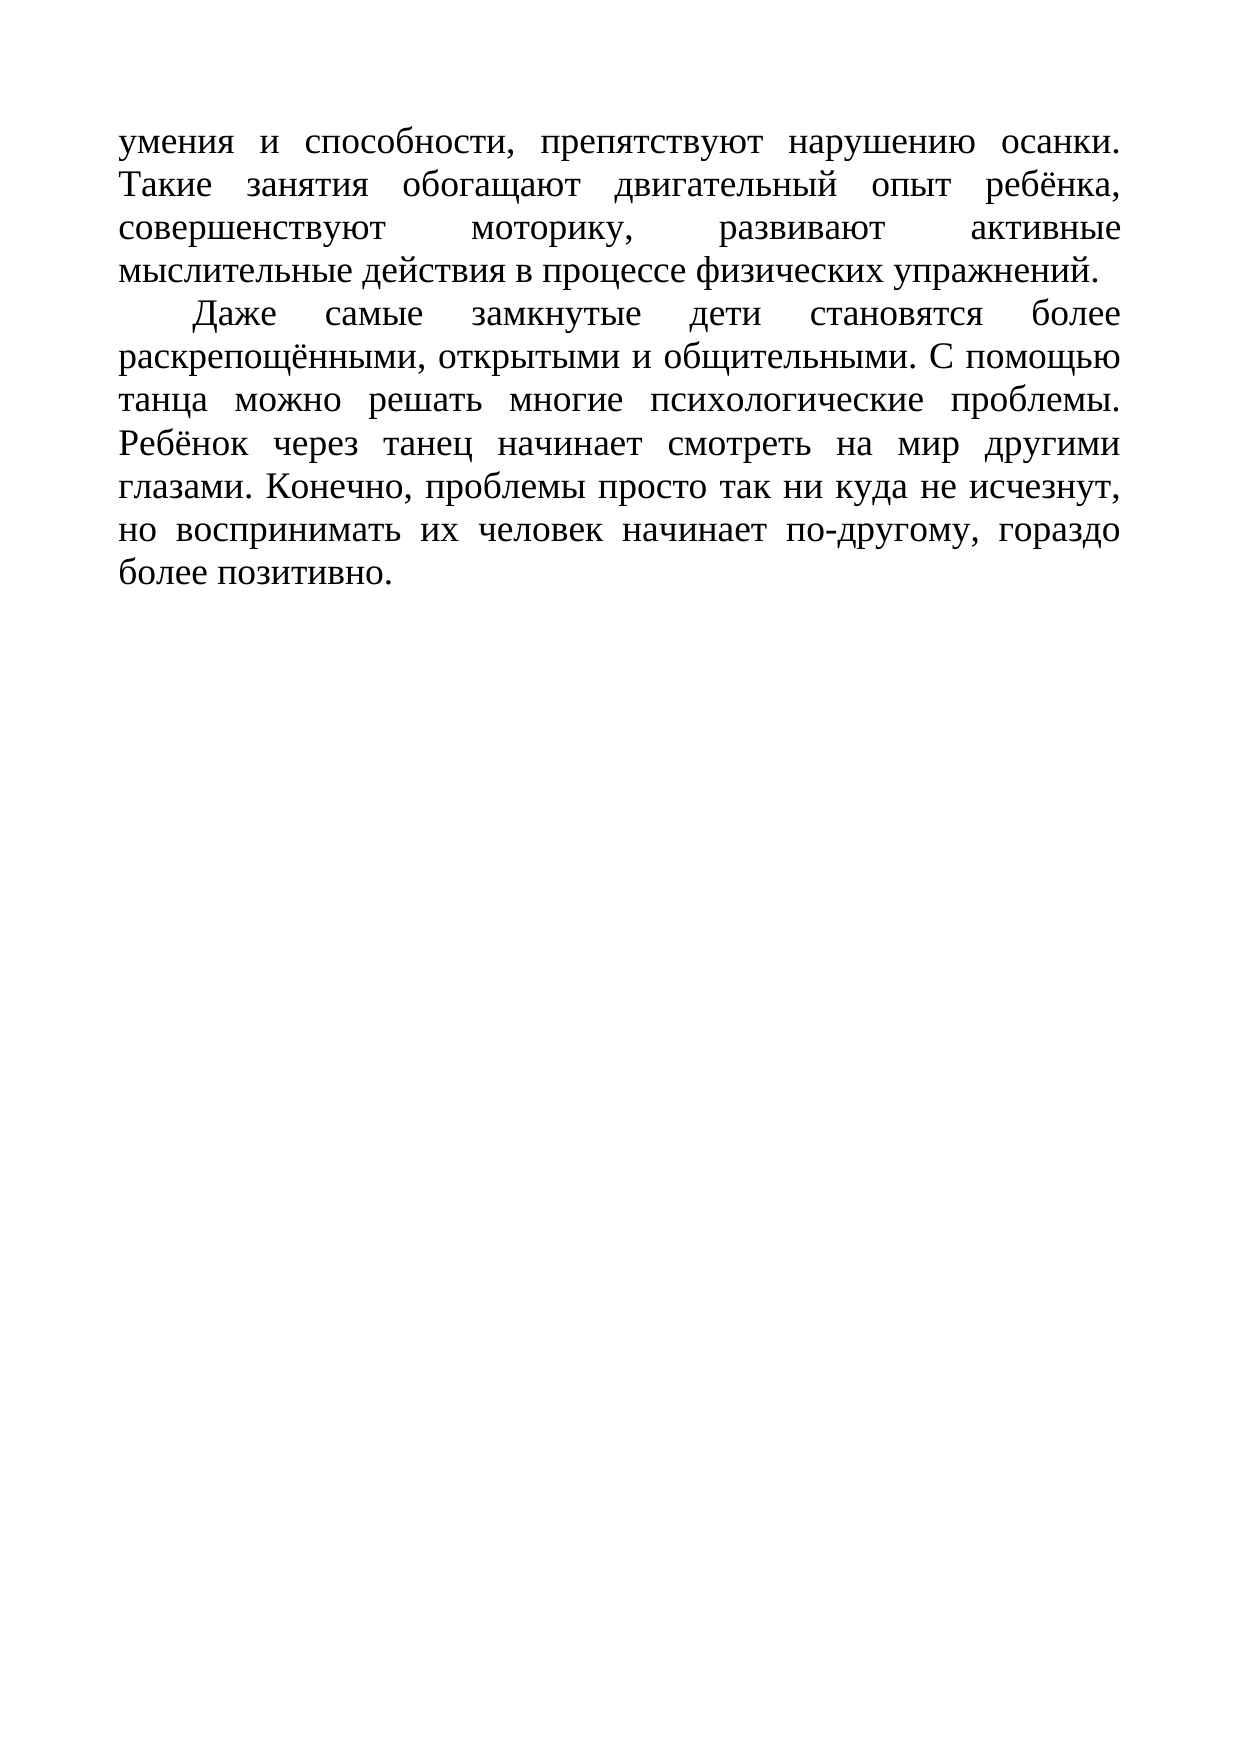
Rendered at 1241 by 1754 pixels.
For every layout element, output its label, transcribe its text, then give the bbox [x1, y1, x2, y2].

text Даже самые замкнутые дети становятся более раскрепощёнными, открытыми и общительными. С помощью танца можно решать многие психологические проблемы. Ребёнок через танец начинает смотреть на мир другими глазами. Конечно, проблемы просто так ни куда не исчезнут, но воспринимать их человек начинает по-другому, гораздо более позитивно. [118, 291, 1122, 592]
text умения и способности, препятствуют нарушению осанки. Такие занятия обогащают двигательный опыт ребёнка, совершенствуют моторику, развивают активные мыслительные действия в процессе физических упражнений. [118, 118, 1122, 291]
